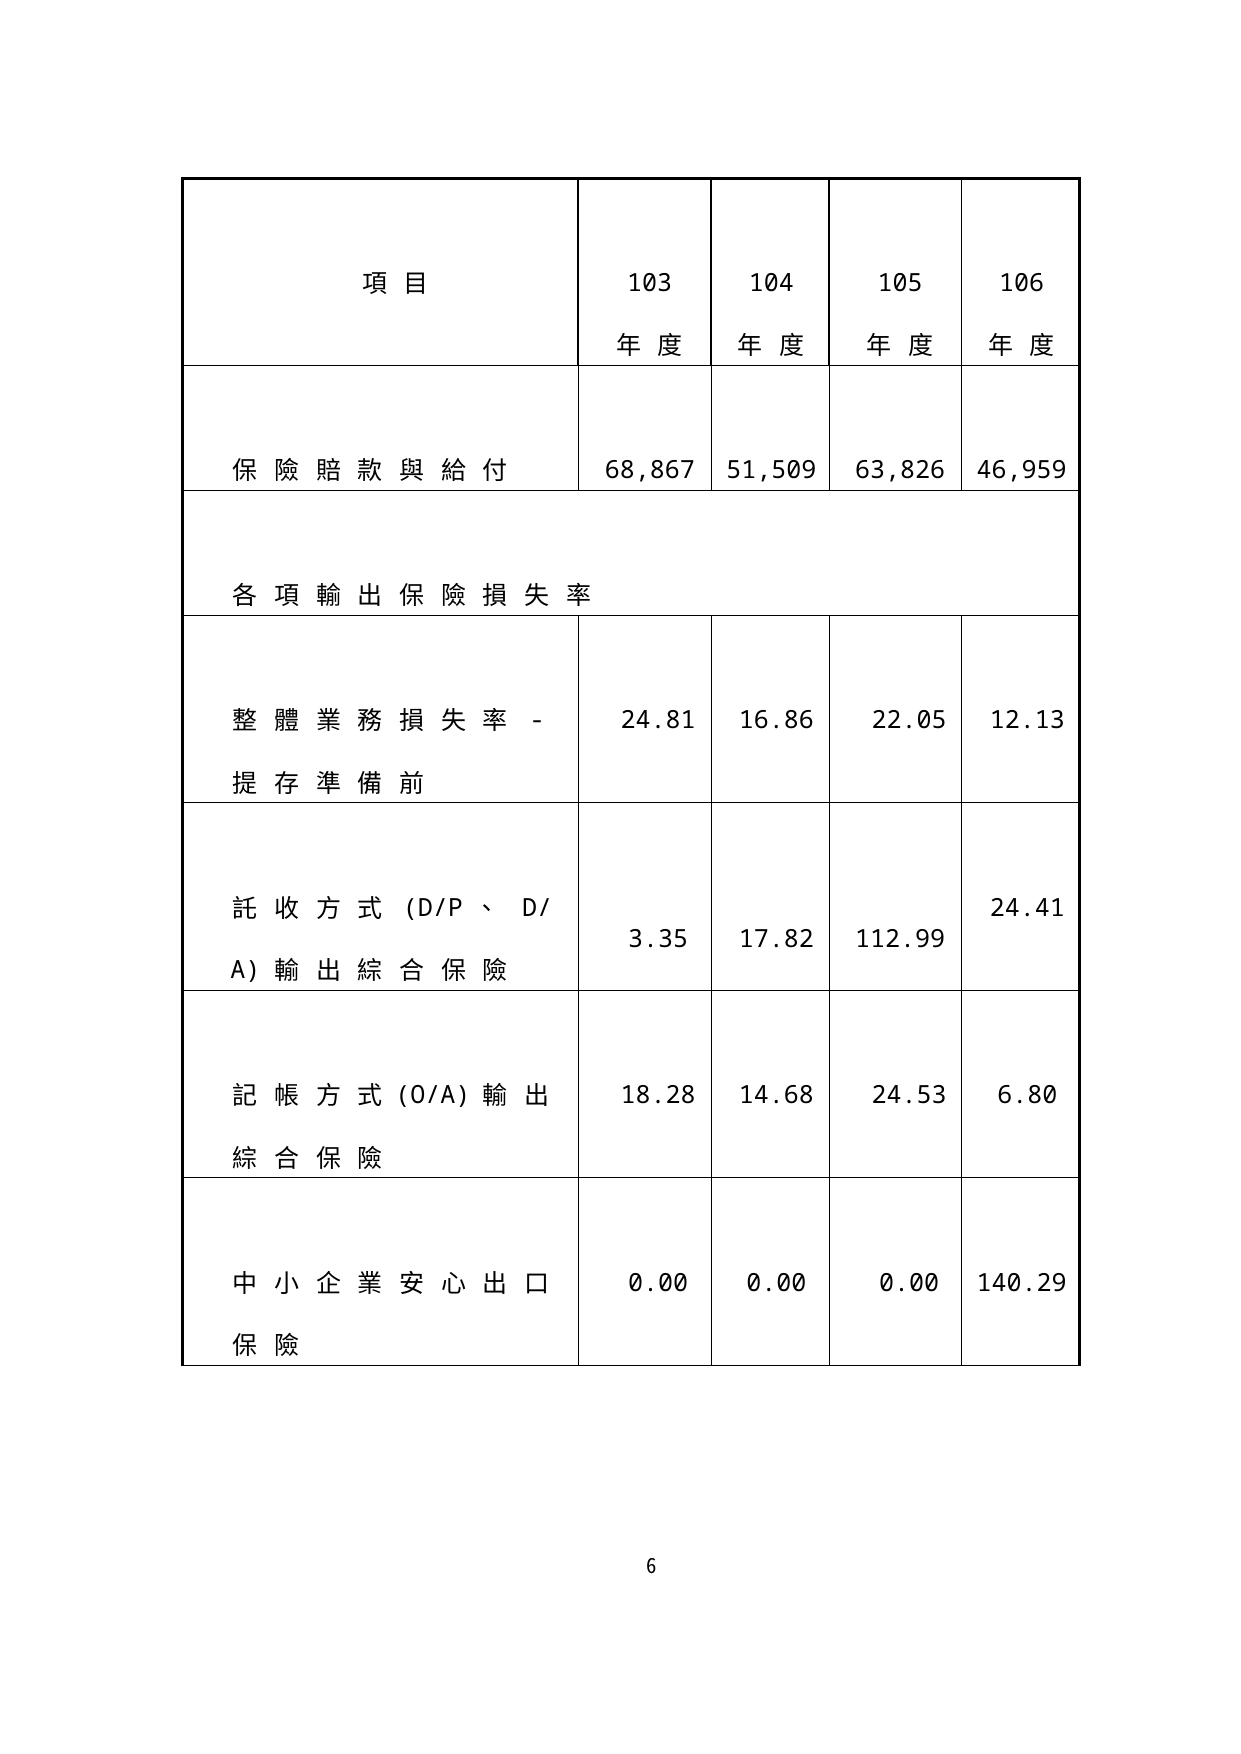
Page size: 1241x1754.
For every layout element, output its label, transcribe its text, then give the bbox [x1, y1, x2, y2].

table_cell 14.68 [712, 991, 829, 1177]
table_cell 0.00 [830, 1178, 961, 1365]
table_cell 託收方式(D/P、D/A)輸出綜合保險 [184, 803, 578, 990]
table_cell 63,826 [830, 366, 961, 490]
table_cell 24.41 [962, 803, 1078, 990]
table_cell 中小企業安心出口保險 [184, 1178, 578, 1365]
table_cell 18.28 [579, 991, 711, 1177]
table_cell 24.81 [579, 616, 711, 802]
table_cell 140.29 [962, 1178, 1078, 1365]
table_cell 12.13 [962, 616, 1078, 802]
table_cell 整體業務損失率-提存準備前 [184, 616, 578, 802]
table_cell 0.00 [579, 1178, 711, 1365]
table_cell 46,959 [962, 366, 1078, 490]
table_cell 各項輸出保險損失率 [184, 491, 1078, 615]
table_cell 22.05 [830, 616, 961, 802]
table_header 104年度 [712, 180, 828, 365]
table_header 103年度 [579, 180, 710, 365]
table_cell 3.35 [579, 803, 711, 990]
table_cell 0.00 [712, 1178, 829, 1365]
table_cell 112.99 [830, 803, 961, 990]
table_cell 16.86 [712, 616, 829, 802]
table_cell 6.80 [962, 991, 1078, 1177]
table_header 105年度 [830, 180, 961, 365]
table_cell 24.53 [830, 991, 961, 1177]
table_header 106年度 [962, 180, 1078, 365]
table_header 項目 [184, 180, 577, 365]
table_cell 記帳方式(O/A)輸出綜合保險 [184, 991, 578, 1177]
table_cell 保險賠款與給付 [184, 366, 578, 490]
table_cell 68,867 [579, 366, 711, 490]
table_cell 51,509 [712, 366, 829, 490]
table_cell 17.82 [712, 803, 829, 990]
